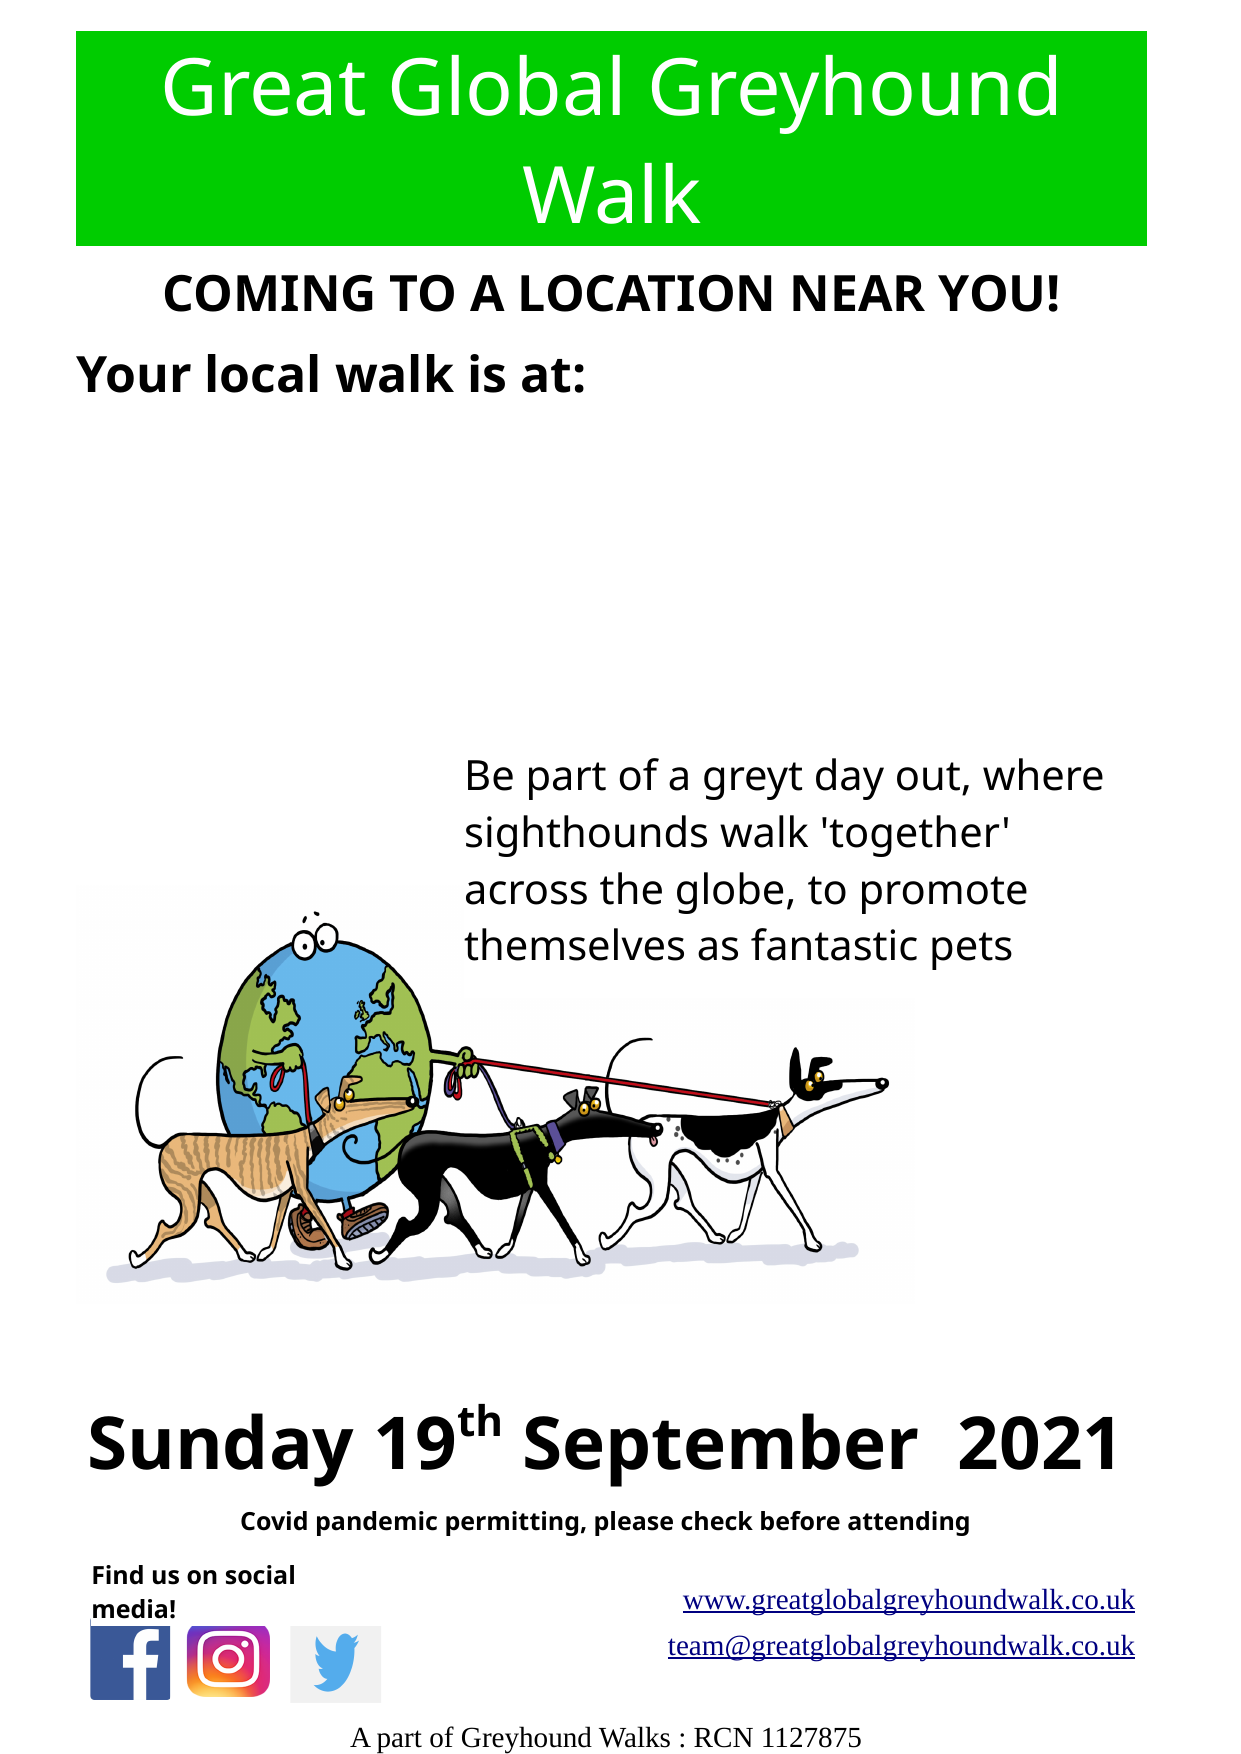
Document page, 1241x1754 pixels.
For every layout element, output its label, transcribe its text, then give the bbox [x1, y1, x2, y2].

text Find us on social media! [91, 1558, 385, 1626]
picture [185, 1626, 271, 1698]
text team@greatglobalgreyhoundwalk.co.uk [382, 1628, 1135, 1662]
text www.greatglobalgreyhoundwalk.co.uk [385, 1582, 1135, 1616]
text Great Global Greyhound Walk [76, 31, 1147, 246]
text A part of Greyhound Walks : RCN 1127875 [76, 1720, 1135, 1754]
text Your local walk is at: [76, 339, 1147, 407]
text Covid pandemic permitting, please check before attending [76, 1503, 1135, 1537]
text COMING TO A LOCATION NEAR YOU! [76, 246, 1147, 326]
text Sunday 19th September 2021 [76, 1391, 1135, 1491]
picture [290, 1626, 382, 1703]
picture [76, 885, 915, 1304]
picture [90, 1616, 171, 1700]
text Be part of a greyt day out, where sighthounds walk 'together' across the globe, to promote themselves as fantastic pets [464, 746, 1147, 973]
